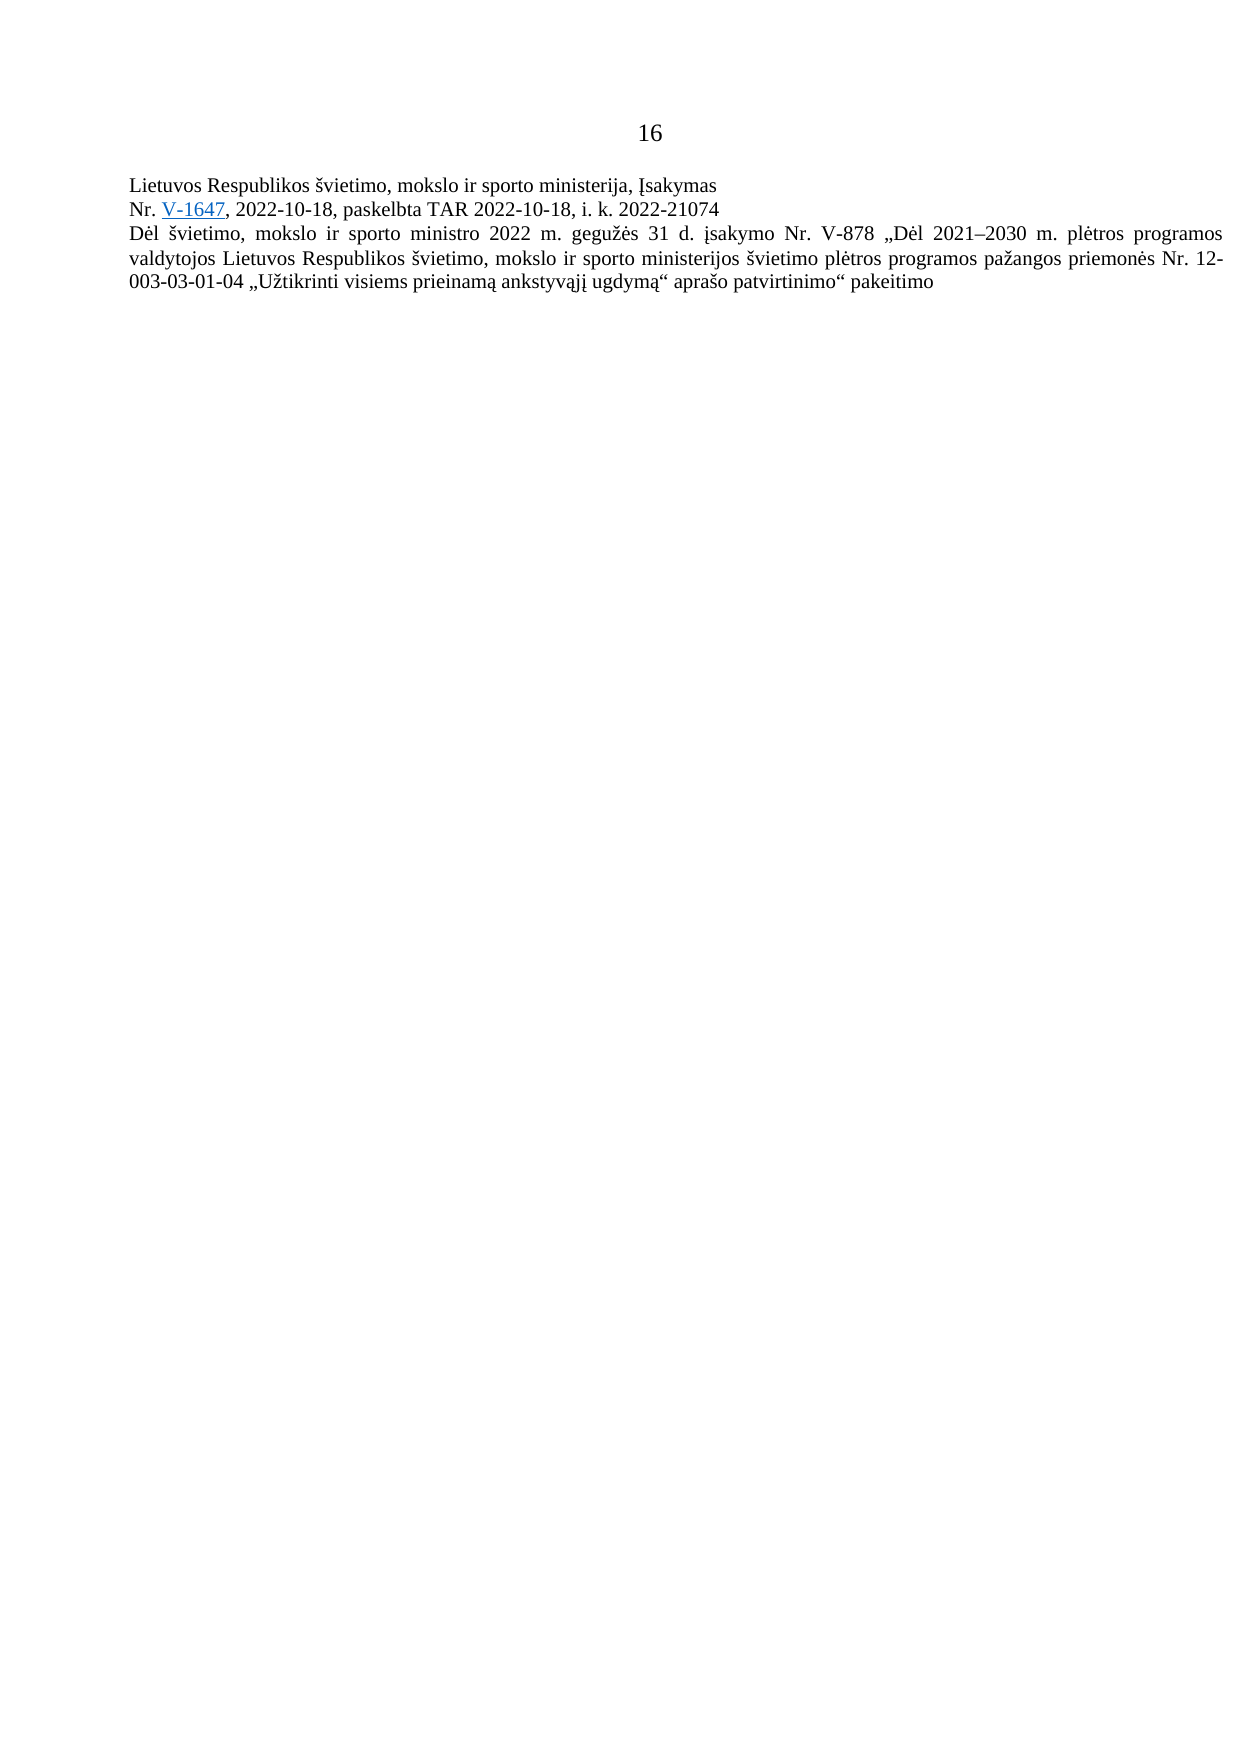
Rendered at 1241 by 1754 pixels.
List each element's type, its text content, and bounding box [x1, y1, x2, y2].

text Lietuvos Respublikos švietimo, mokslo ir sporto ministerija, Įsakymas [129, 173, 1225, 197]
text Dėl švietimo, mokslo ir sporto ministro 2022 m. gegužės 31 d. įsakymo Nr. V-878 „Dėl 2021–2030 m. plėtros programos valdytojos Lietuvos Respublikos švietimo, mokslo ir sporto ministerijos švietimo plėtros programos pažangos priemonės Nr. 12-003-03-01-04 „Užtikrinti visiems prieinamą ankstyvąjį ugdymą“ aprašo patvirtinimo“ pakeitimo [129, 221, 1225, 293]
text Nr. V-1647, 2022-10-18, paskelbta TAR 2022-10-18, i. k. 2022-21074 [129, 197, 1225, 221]
